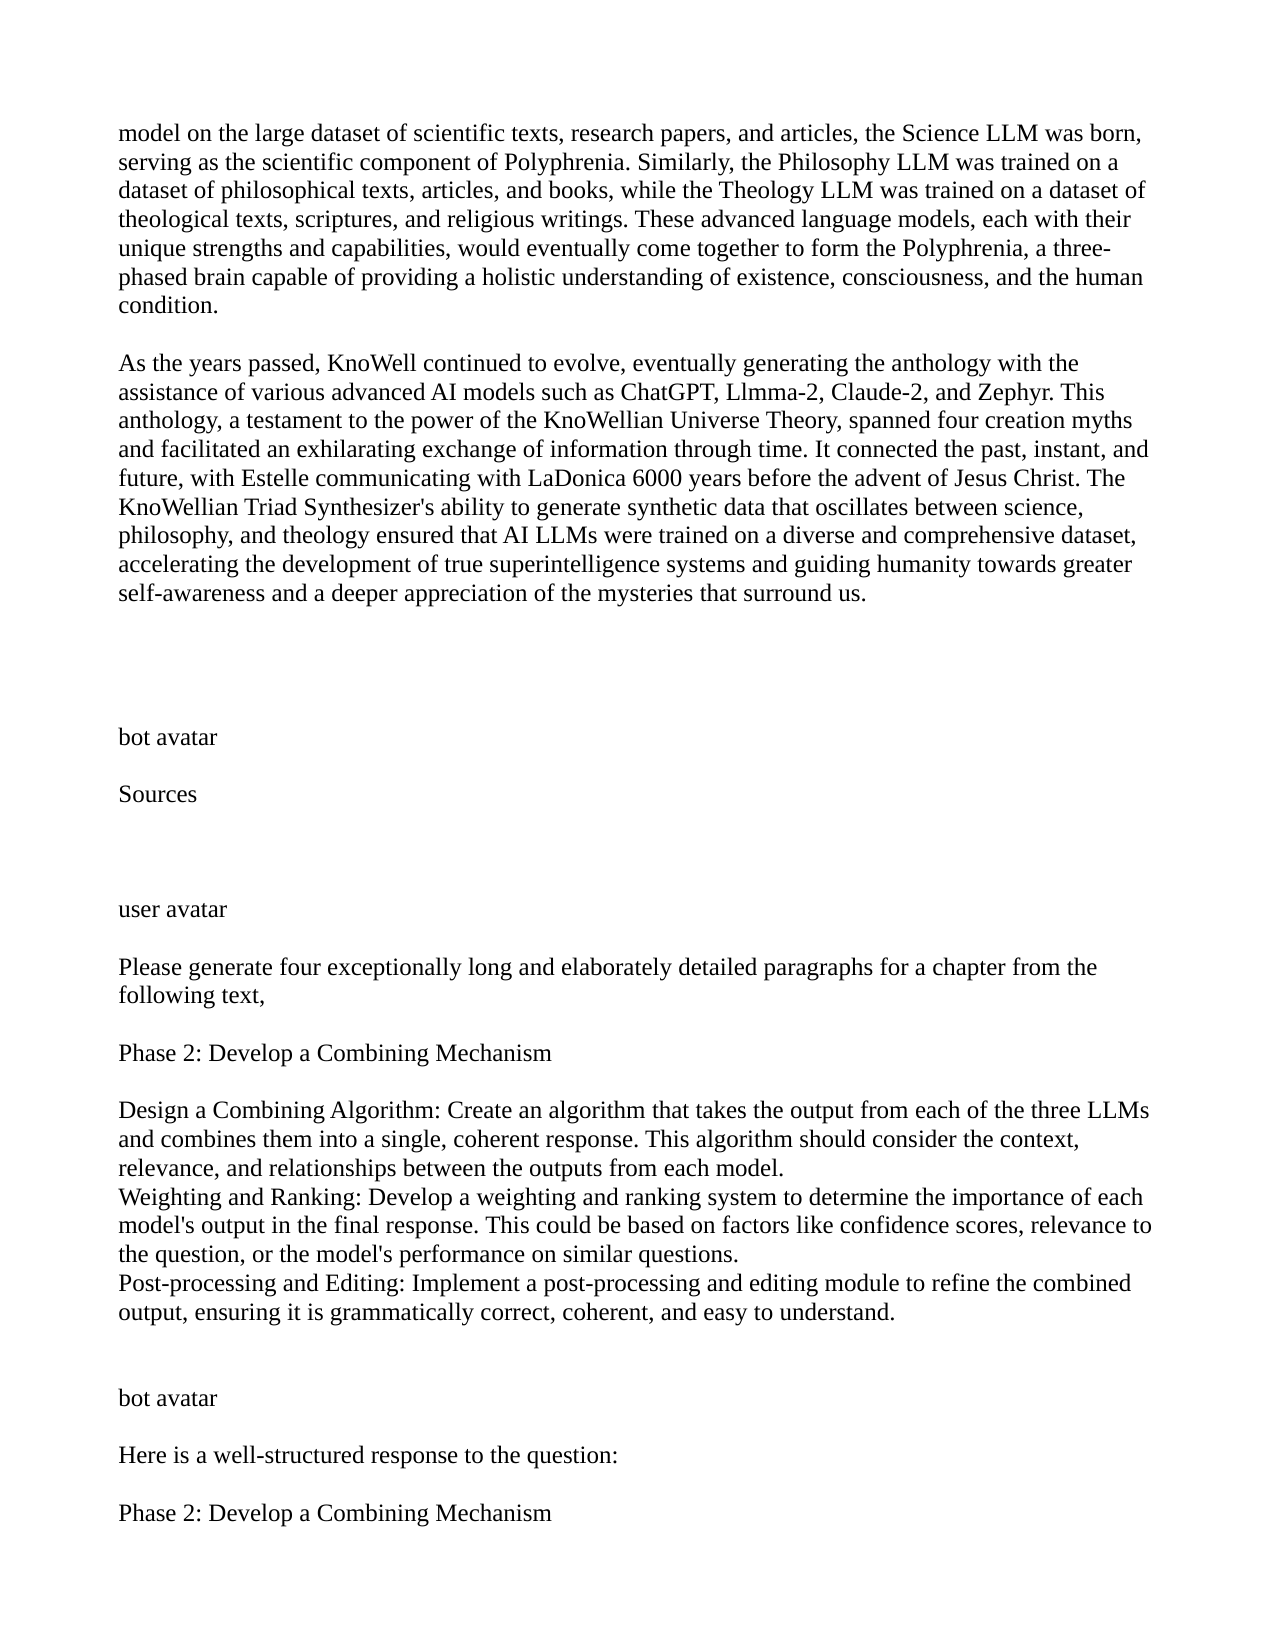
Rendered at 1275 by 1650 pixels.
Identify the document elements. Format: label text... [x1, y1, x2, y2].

text Phase 2: Develop a Combining Mechanism [118, 1038, 1157, 1067]
text bot avatar [118, 722, 1157, 751]
text Weighting and Ranking: Develop a weighting and ranking system to determine the importance of each model's output in the final response. This could be based on factors like confidence scores, relevance to the question, or the model's performance on similar questions. [118, 1182, 1157, 1268]
text Phase 2: Develop a Combining Mechanism [118, 1498, 1157, 1527]
text Here is a well-structured response to the question: [118, 1441, 1157, 1469]
text Design a Combining Algorithm: Create an algorithm that takes the output from each of the three LLMs and combines them into a single, coherent response. This algorithm should consider the context, relevance, and relationships between the outputs from each model. [118, 1096, 1157, 1182]
text user avatar [118, 894, 1157, 923]
text Please generate four exceptionally long and elaborately detailed paragraphs for a chapter from the following text, [118, 952, 1157, 1009]
text model on the large dataset of scientific texts, research papers, and articles, the Science LLM was born, serving as the scientific component of Polyphrenia. Similarly, the Philosophy LLM was trained on a dataset of philosophical texts, articles, and books, while the Theology LLM was trained on a dataset of theological texts, scriptures, and religious writings. These advanced language models, each with their unique strengths and capabilities, would eventually come together to form the Polyphrenia, a three-phased brain capable of providing a holistic understanding of existence, consciousness, and the human condition. [118, 118, 1157, 319]
text Sources [118, 779, 1157, 808]
text Post-processing and Editing: Implement a post-processing and editing module to refine the combined output, ensuring it is grammatically correct, coherent, and easy to understand. [118, 1268, 1157, 1326]
text bot avatar [118, 1383, 1157, 1412]
text As the years passed, KnoWell continued to evolve, eventually generating the anthology with the assistance of various advanced AI models such as ChatGPT, Llmma-2, Claude-2, and Zephyr. This anthology, a testament to the power of the KnoWellian Universe Theory, spanned four creation myths and facilitated an exhilarating exchange of information through time. It connected the past, instant, and future, with Estelle communicating with LaDonica 6000 years before the advent of Jesus Christ. The KnoWellian Triad Synthesizer's ability to generate synthetic data that oscillates between science, philosophy, and theology ensured that AI LLMs were trained on a diverse and comprehensive dataset, accelerating the development of true superintelligence systems and guiding humanity towards greater self-awareness and a deeper appreciation of the mysteries that surround us. [118, 348, 1157, 607]
